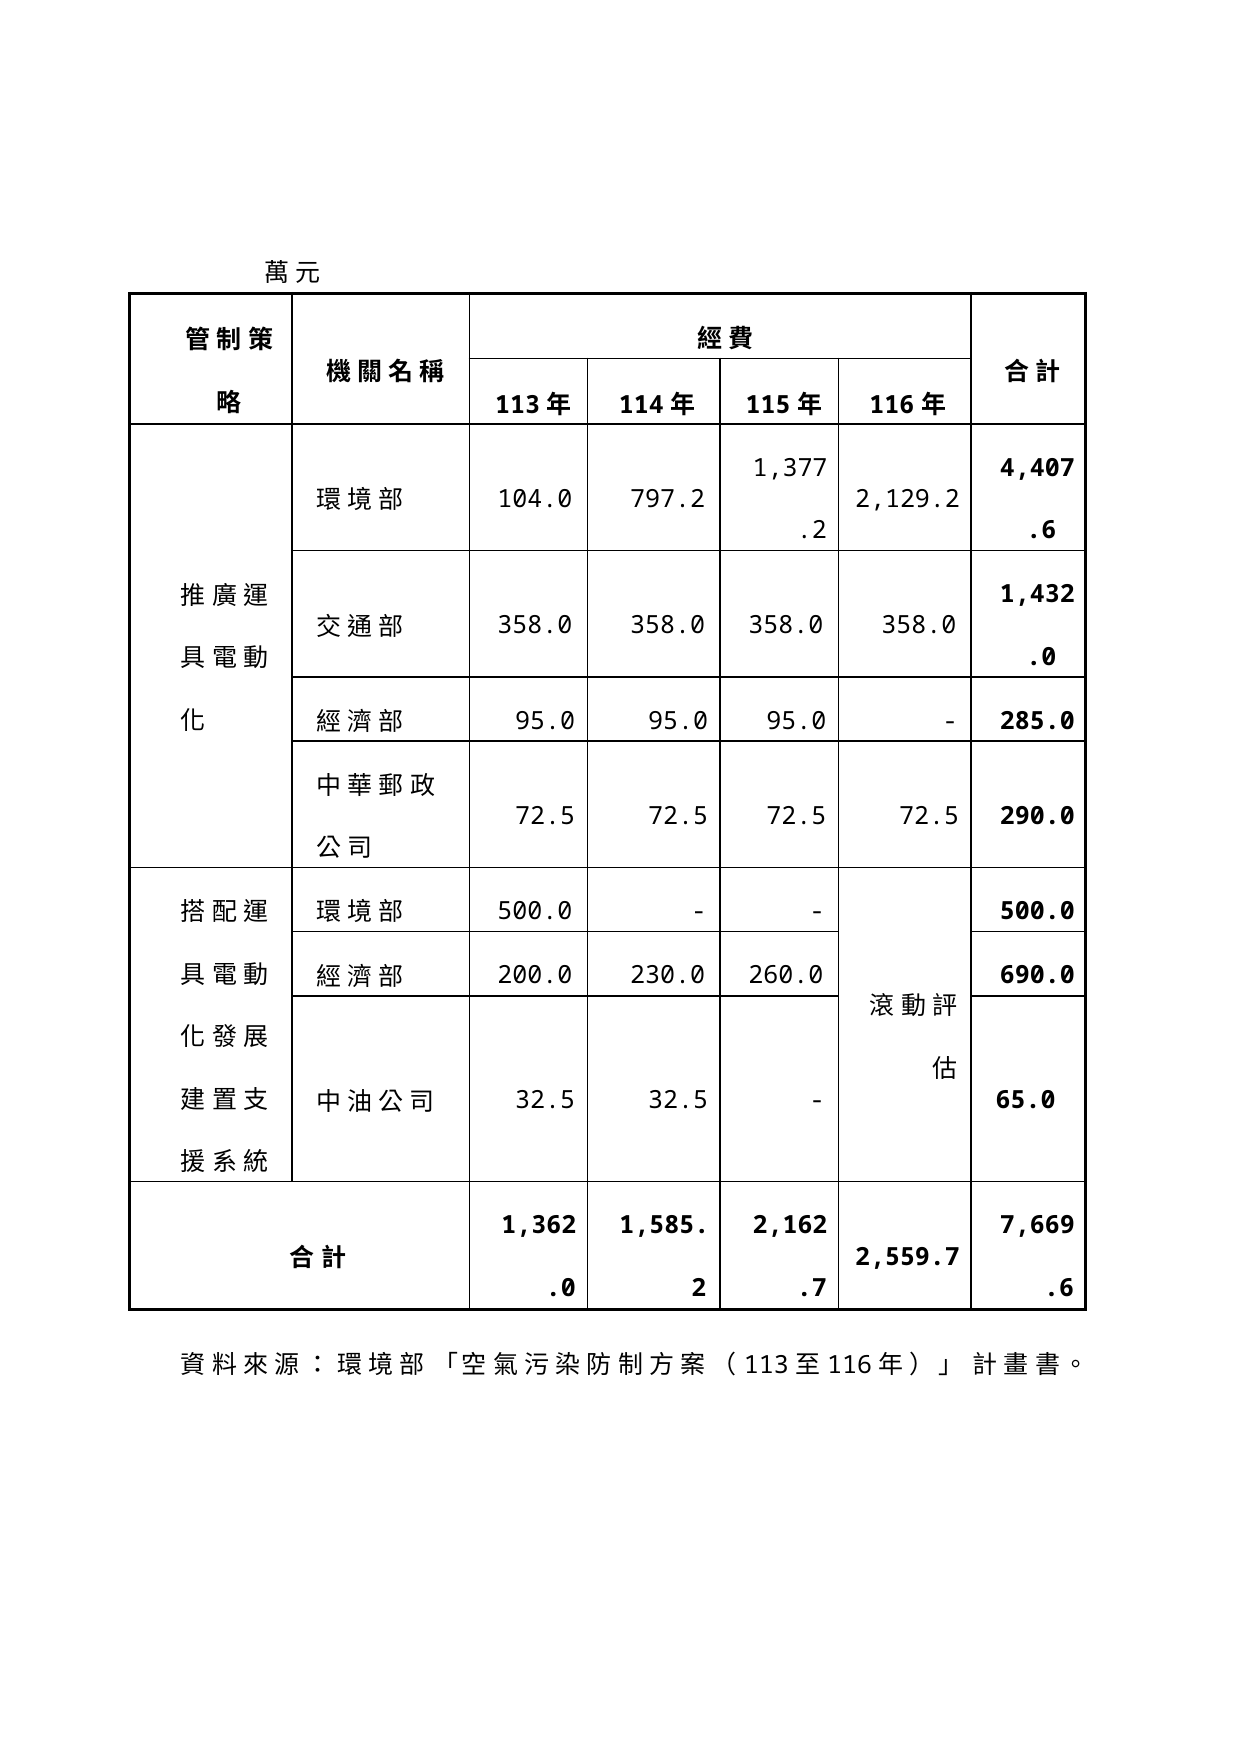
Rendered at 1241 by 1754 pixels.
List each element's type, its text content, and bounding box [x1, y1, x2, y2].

table_header 管制策略 [131, 295, 291, 423]
table_cell - [588, 868, 719, 931]
table_cell 1,377.2 [721, 425, 838, 549]
table_cell 2,162.7 [721, 1182, 838, 1307]
table_cell 環境部 [293, 425, 469, 549]
table_cell 95.0 [588, 678, 719, 740]
table_cell 1,585.2 [588, 1182, 719, 1307]
table_cell 95.0 [470, 678, 587, 740]
table_cell 中華郵政公司 [293, 742, 469, 867]
table_cell 797.2 [588, 425, 719, 549]
table_cell 經濟部 [293, 932, 469, 995]
table_cell - [721, 868, 838, 931]
table_cell 32.5 [470, 997, 587, 1181]
table_cell 115年 [721, 359, 838, 423]
table_cell 290.0 [972, 742, 1084, 867]
table_cell 32.5 [588, 997, 719, 1181]
table_cell 285.0 [972, 678, 1084, 740]
table_cell 4,407.6 [972, 425, 1084, 549]
table_cell 72.5 [839, 742, 970, 867]
text 資料來源：環境部「空氣污染防制方案（113至116年）」計畫書。 [118, 1311, 1063, 1373]
table_cell 358.0 [839, 551, 970, 676]
table_cell 72.5 [588, 742, 719, 867]
table_cell 環境部 [293, 868, 469, 931]
text 萬元 [257, 229, 1063, 292]
table_cell 搭配運具電動化發展建置支援系統 [131, 868, 291, 1181]
table_cell 500.0 [470, 868, 587, 931]
table_cell 104.0 [470, 425, 587, 549]
table_cell 230.0 [588, 932, 719, 995]
table_cell 358.0 [721, 551, 838, 676]
table_cell - [839, 678, 970, 740]
table_cell 2,559.7 [839, 1182, 970, 1307]
table_cell 116年 [839, 359, 970, 423]
table_cell 500.0 [972, 868, 1084, 931]
table_cell 中油公司 [293, 997, 469, 1181]
table_cell 7,669.6 [972, 1182, 1084, 1307]
table_cell 經濟部 [293, 678, 469, 740]
table_header 機關名稱 [293, 295, 469, 423]
table_cell 690.0 [972, 932, 1084, 995]
table_cell 358.0 [470, 551, 587, 676]
table_cell 1,362.0 [470, 1182, 587, 1307]
table_cell 推廣運具電動化 [131, 425, 291, 867]
table_cell 95.0 [721, 678, 838, 740]
table_cell 358.0 [588, 551, 719, 676]
table_cell 65.0 [972, 997, 1084, 1181]
table_cell 1,432.0 [972, 551, 1084, 676]
table_header 經費 [470, 295, 970, 357]
table_cell 114年 [588, 359, 719, 423]
table_cell 交通部 [293, 551, 469, 676]
table_cell 滾動評估 [839, 868, 970, 1181]
table_cell 260.0 [721, 932, 838, 995]
table_header 合計 [972, 295, 1084, 423]
table_cell 合計 [131, 1182, 469, 1307]
table_cell - [721, 997, 838, 1181]
table_cell 2,129.2 [839, 425, 970, 549]
table_cell 200.0 [470, 932, 587, 995]
table_cell 72.5 [721, 742, 838, 867]
table_cell 72.5 [470, 742, 587, 867]
table_cell 113年 [470, 359, 587, 423]
